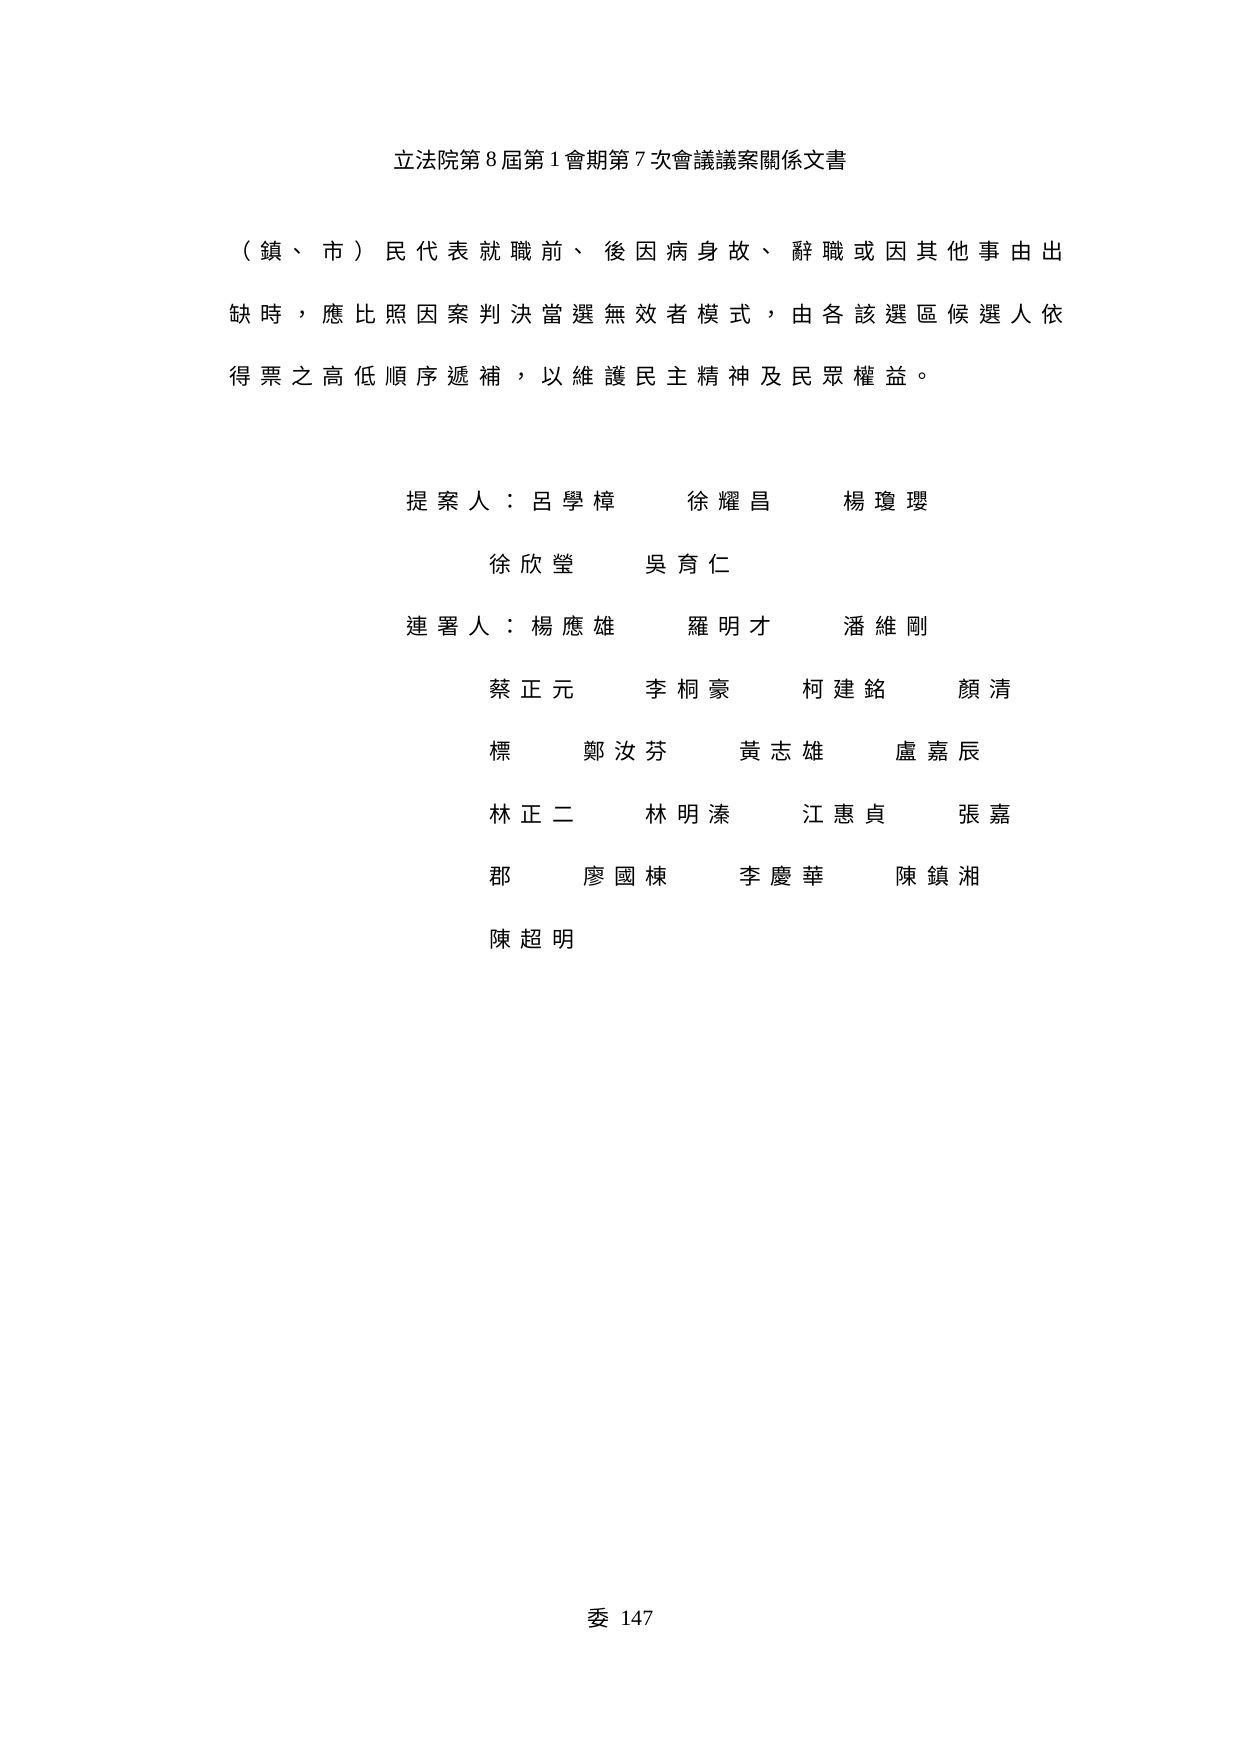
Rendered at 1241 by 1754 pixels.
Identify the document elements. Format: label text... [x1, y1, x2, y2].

text 連署人：楊應雄 羅明才 潘維剛 蔡正元 李桐豪 柯建銘 顏清標 鄭汝芬 黃志雄 盧嘉辰 林正二 林明溱 江惠貞 張嘉郡 廖國棟 李慶華 陳鎮湘 陳超明 [393, 594, 1023, 969]
text （鎮、市）民代表就職前、後因病身故、辭職或因其他事由出缺時，應比照因案判決當選無效者模式，由各該選區候選人依得票之高低順序遞補，以維護民主精神及民眾權益。 [173, 219, 1089, 406]
text 提案人：呂學樟 徐耀昌 楊瓊瓔 徐欣瑩 吳育仁 [393, 469, 1023, 594]
